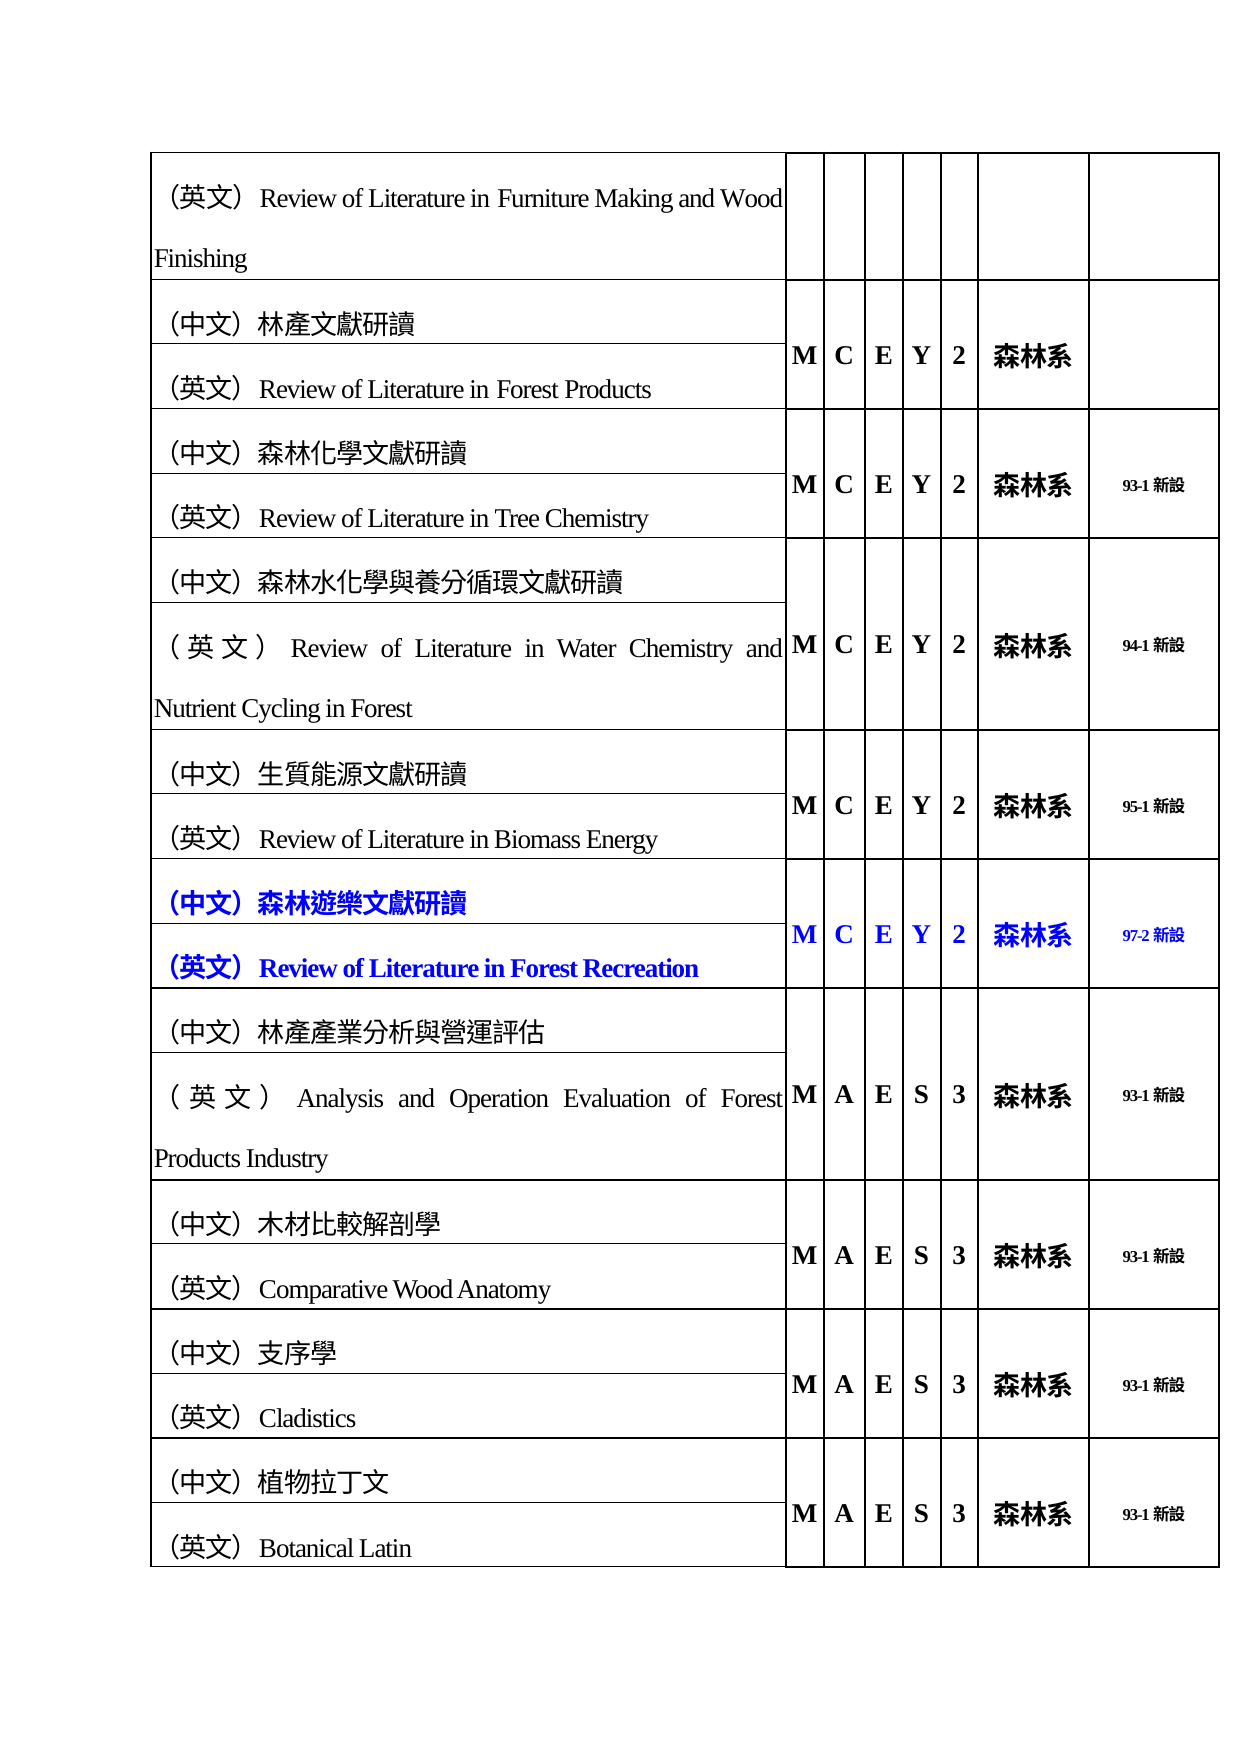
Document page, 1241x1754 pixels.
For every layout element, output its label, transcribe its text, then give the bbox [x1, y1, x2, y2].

table_cell E [866, 989, 902, 1179]
table_cell 2 [942, 410, 977, 537]
table_cell M [787, 410, 823, 537]
table_cell E [866, 1310, 902, 1437]
table_cell 森林系 [979, 1439, 1088, 1566]
table_cell （中文）植物拉丁文 [152, 1439, 785, 1502]
table_cell 93-1新設 [1090, 1310, 1218, 1437]
table_cell （英文）Comparative Wood Anatomy [152, 1244, 785, 1308]
table_cell 3 [942, 1439, 977, 1566]
table_cell （中文）林產產業分析與營運評估 [152, 989, 785, 1052]
table_cell C [825, 731, 864, 858]
table_cell （英文）Review of Literature in Water Chemistry and Nutrient Cycling in Forest [152, 603, 785, 729]
table_cell 森林系 [979, 410, 1088, 537]
table_cell （中文）森林化學文獻研讀 [152, 409, 785, 472]
table_cell C [825, 281, 864, 408]
table_cell [866, 154, 902, 279]
table_cell （英文）Review of Literature in Forest Recreation [152, 924, 785, 987]
table_cell S [904, 989, 940, 1179]
table_cell S [904, 1310, 940, 1437]
table_cell 2 [942, 281, 977, 408]
table_cell Y [904, 410, 940, 537]
table_cell 93-1新設 [1090, 1181, 1218, 1308]
table_cell Y [904, 539, 940, 729]
table_cell M [787, 731, 823, 858]
table_cell E [866, 1439, 902, 1566]
table_cell （中文）林產文獻研讀 [152, 280, 785, 343]
table_cell 森林系 [979, 1181, 1088, 1308]
table_cell （英文）Cladistics [152, 1374, 785, 1437]
table_cell 森林系 [979, 539, 1088, 729]
table_cell 3 [942, 989, 977, 1179]
table_cell A [825, 1439, 864, 1566]
table_cell M [787, 989, 823, 1179]
table_cell A [825, 989, 864, 1179]
table_cell [787, 154, 823, 279]
table_cell [904, 154, 940, 279]
table_cell （英文）Review of Literature in Forest Products [152, 344, 785, 408]
table_cell E [866, 539, 902, 729]
table_cell C [825, 410, 864, 537]
table_cell （中文）生質能源文獻研讀 [152, 730, 785, 793]
table_cell E [866, 731, 902, 858]
table_cell 森林系 [979, 860, 1088, 987]
table_cell 3 [942, 1310, 977, 1437]
table_cell （英文）Analysis and Operation Evaluation of Forest Products Industry [152, 1053, 785, 1179]
table_cell （英文）Botanical Latin [152, 1503, 785, 1566]
table_cell M [787, 1310, 823, 1437]
table_cell 2 [942, 860, 977, 987]
table_cell 2 [942, 539, 977, 729]
table_cell （中文）森林水化學與養分循環文獻研讀 [152, 538, 785, 602]
table_cell Y [904, 281, 940, 408]
table_cell [825, 154, 864, 279]
table_cell 95-1新設 [1090, 731, 1218, 858]
table_cell M [787, 1181, 823, 1308]
table_cell E [866, 281, 902, 408]
table_cell C [825, 539, 864, 729]
table_cell M [787, 860, 823, 987]
table_cell 3 [942, 1181, 977, 1308]
table_cell （中文）木材比較解剖學 [152, 1181, 785, 1243]
table_cell 93-1新設 [1090, 410, 1218, 537]
table_cell Y [904, 731, 940, 858]
table_cell [979, 154, 1088, 279]
table_cell M [787, 281, 823, 408]
table_cell S [904, 1181, 940, 1308]
table_cell 94-1新設 [1090, 539, 1218, 729]
table_cell 97-2新設 [1090, 860, 1218, 987]
table_cell 森林系 [979, 1310, 1088, 1437]
table_cell 森林系 [979, 281, 1088, 408]
table_cell E [866, 1181, 902, 1308]
table_cell （中文）支序學 [152, 1310, 785, 1372]
table_cell A [825, 1310, 864, 1437]
table_cell E [866, 410, 902, 537]
table_cell 93-1新設 [1090, 1439, 1218, 1566]
table_cell [942, 154, 977, 279]
table_cell （英文）Review of Literature in Biomass Energy [152, 794, 785, 858]
table_cell M [787, 539, 823, 729]
table_cell S [904, 1439, 940, 1566]
table_cell [1090, 281, 1218, 408]
table_cell 2 [942, 731, 977, 858]
table_cell （英文）Review of Literature in Furniture Making and Wood Finishing [152, 153, 785, 279]
table_cell E [866, 860, 902, 987]
table_cell M [787, 1439, 823, 1566]
table_cell Y [904, 860, 940, 987]
table_cell （中文）森林遊樂文獻研讀 [152, 859, 785, 922]
table_cell [1090, 154, 1218, 279]
table_cell 93-1新設 [1090, 989, 1218, 1179]
table_cell （英文）Review of Literature in Tree Chemistry [152, 474, 785, 537]
table_cell C [825, 860, 864, 987]
table_cell A [825, 1181, 864, 1308]
table_cell 森林系 [979, 731, 1088, 858]
table_cell 森林系 [979, 989, 1088, 1179]
